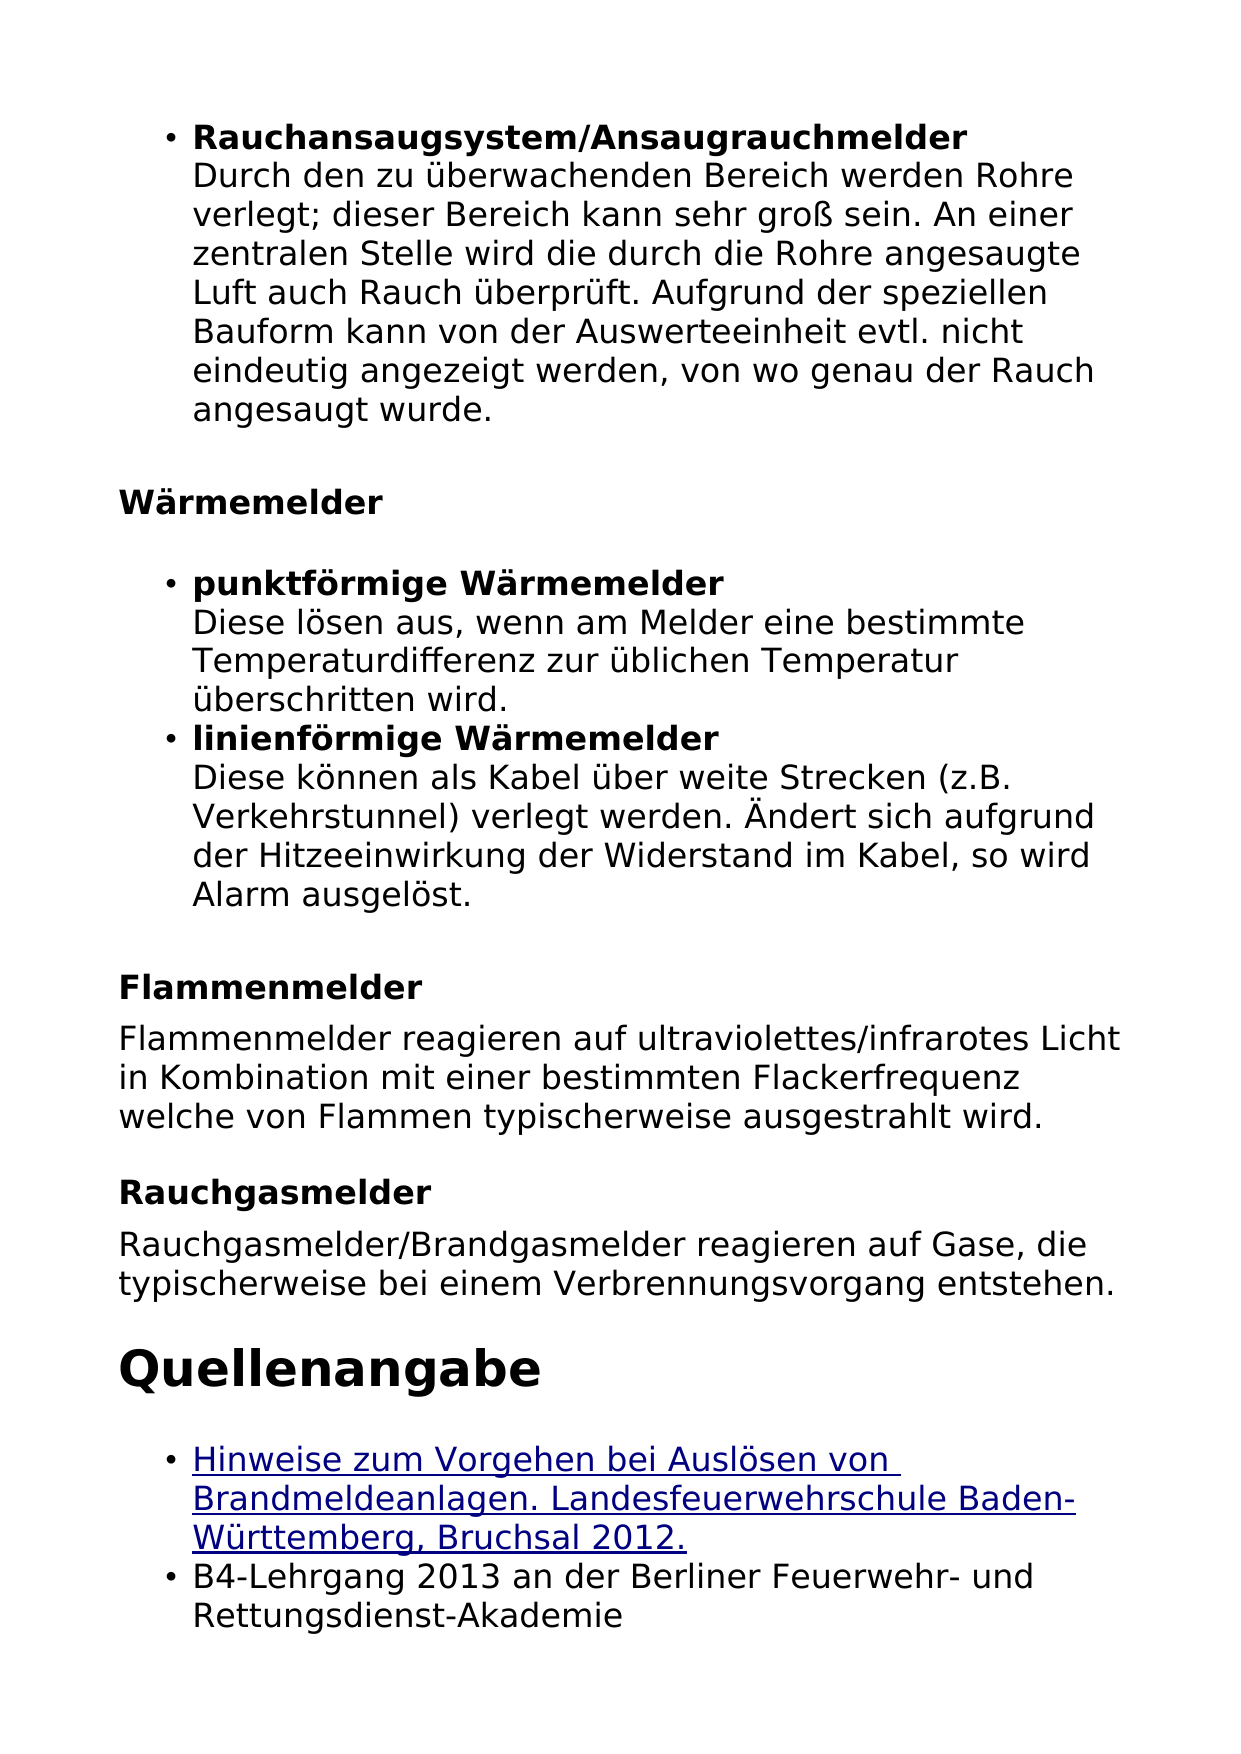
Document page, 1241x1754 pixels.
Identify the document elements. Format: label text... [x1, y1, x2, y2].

list punktförmige Wärmemelder Diese lösen aus, wenn am Melder eine bestimmte Temperaturdifferenz zur üblichen Temperatur überschritten wird. [177, 564, 1122, 720]
subtitle Wärmemelder [118, 483, 1122, 522]
subtitle Quellenangabe [118, 1340, 1122, 1399]
list B4-Lehrgang 2013 an der Berliner Feuerwehr- und Rettungsdienst-Akademie [177, 1557, 1122, 1635]
list Hinweise zum Vorgehen bei Auslösen von Brandmeldeanlagen. Landesfeuerwehrschule Baden-Württemberg, Bruchsal 2012. [177, 1441, 1122, 1557]
text Rauchgasmelder/Brandgasmelder reagieren auf Gase, die typischerweise bei einem Verbrennungsvorgang entstehen. [118, 1225, 1122, 1303]
list linienförmige Wärmemelder Diese können als Kabel über weite Strecken (z.B. Verkehrstunnel) verlegt werden. Ändert sich aufgrund der Hitzeeinwirkung der Widerstand im Kabel, so wird Alarm ausgelöst. [177, 720, 1122, 914]
subtitle Flammenmelder [118, 968, 1122, 1007]
subtitle Rauchgasmelder [118, 1174, 1122, 1213]
list Rauchansaugsystem/Ansaugrauchmelder Durch den zu überwachenden Bereich werden Rohre verlegt; dieser Bereich kann sehr groß sein. An einer zentralen Stelle wird die durch die Rohre angesaugte Luft auch Rauch überprüft. Aufgrund der speziellen Bauform kann von der Auswerteeinheit evtl. nicht eindeutig angezeigt werden, von wo genau der Rauch angesaugt wurde. [177, 118, 1122, 429]
text Flammenmelder reagieren auf ultraviolettes/infrarotes Licht in Kombination mit einer bestimmten Flackerfrequenz welche von Flammen typischerweise ausgestrahlt wird. [118, 1020, 1122, 1136]
